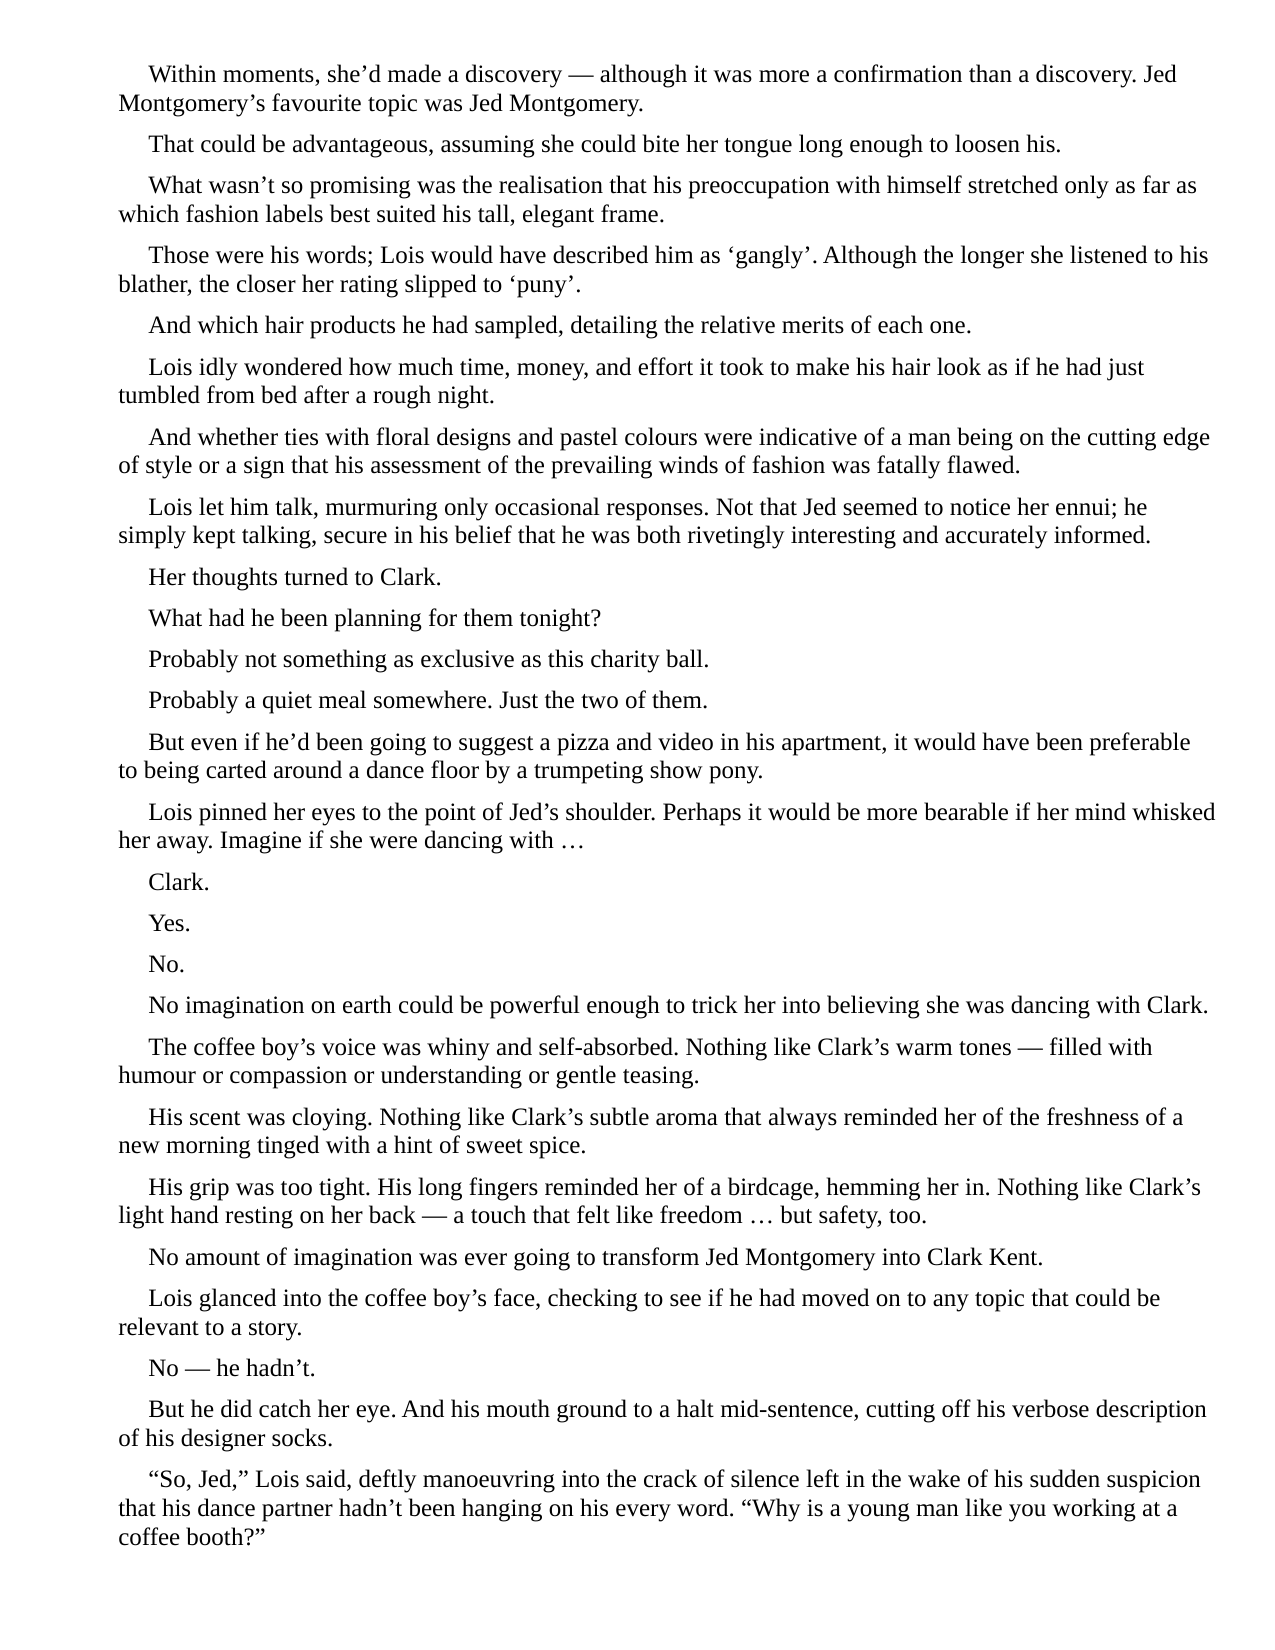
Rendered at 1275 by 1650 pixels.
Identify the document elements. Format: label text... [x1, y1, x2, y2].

text Yes. [118, 908, 1216, 937]
text Within moments, she’d made a discovery — although it was more a confirmation than a discovery. Jed Montgomery’s favourite topic was Jed Montgomery. [118, 59, 1216, 117]
text Probably a quiet meal somewhere. Just the two of them. [118, 685, 1216, 714]
text No amount of imagination was ever going to transform Jed Montgomery into Clark Kent. [118, 1242, 1216, 1270]
text Her thoughts turned to Clark. [118, 562, 1216, 590]
text His grip was too tight. His long fingers reminded her of a birdcage, hemming her in. Nothing like Clark’s light hand resting on her back — a touch that felt like freedom … but safety, too. [118, 1172, 1216, 1229]
text What had he been planning for them tonight? [118, 603, 1216, 632]
text Lois pinned her eyes to the point of Jed’s shoulder. Perhaps it would be more bearable if her mind whisked her away. Imagine if she were dancing with … [118, 797, 1216, 854]
text What wasn’t so promising was the realisation that his preoccupation with himself stretched only as far as which fashion labels best suited his tall, elegant frame. [118, 170, 1216, 228]
text Lois let him talk, murmuring only occasional responses. Not that Jed seemed to notice her ennui; he simply kept talking, secure in his belief that he was both rivetingly interesting and accurately informed. [118, 492, 1216, 549]
text And whether ties with floral designs and pastel colours were indicative of a man being on the cutting edge of style or a sign that his assessment of the prevailing winds of fashion was fatally flawed. [118, 422, 1216, 479]
text Probably not something as exclusive as this charity ball. [118, 644, 1216, 673]
text His scent was cloying. Nothing like Clark’s subtle aroma that always reminded her of the freshness of a new morning tinged with a hint of sweet spice. [118, 1102, 1216, 1159]
text “So, Jed,” Lois said, deftly manoeuvring into the crack of silence left in the wake of his sudden suspicion that his dance partner hadn’t been hanging on his every word. “Why is a young man like you working at a coffee booth?” [118, 1464, 1216, 1550]
text And which hair products he had sampled, detailing the relative merits of each one. [118, 310, 1216, 339]
text No — he hadn’t. [118, 1353, 1216, 1382]
text Clark. [118, 867, 1216, 895]
text No. [118, 949, 1216, 978]
text But he did catch her eye. And his mouth ground to a halt mid-sentence, cutting off his verbose description of his designer socks. [118, 1394, 1216, 1452]
text The coffee boy’s voice was whiny and self-absorbed. Nothing like Clark’s warm tones — filled with humour or compassion or understanding or gentle teasing. [118, 1032, 1216, 1089]
text Those were his words; Lois would have described him as ‘gangly’. Although the longer she listened to his blather, the closer her rating slipped to ‘puny’. [118, 240, 1216, 298]
text Lois idly wondered how much time, money, and effort it took to make his hair look as if he had just tumbled from bed after a rough night. [118, 352, 1216, 409]
text No imagination on earth could be powerful enough to trick her into believing she was dancing with Clark. [118, 990, 1216, 1019]
text That could be advantageous, assuming she could bite her tongue long enough to loosen his. [118, 129, 1216, 158]
text But even if he’d been going to suggest a pizza and video in his apartment, it would have been preferable to being carted around a dance floor by a trumpeting show pony. [118, 727, 1216, 784]
text Lois glanced into the coffee boy’s face, checking to see if he had moved on to any topic that could be relevant to a story. [118, 1283, 1216, 1340]
